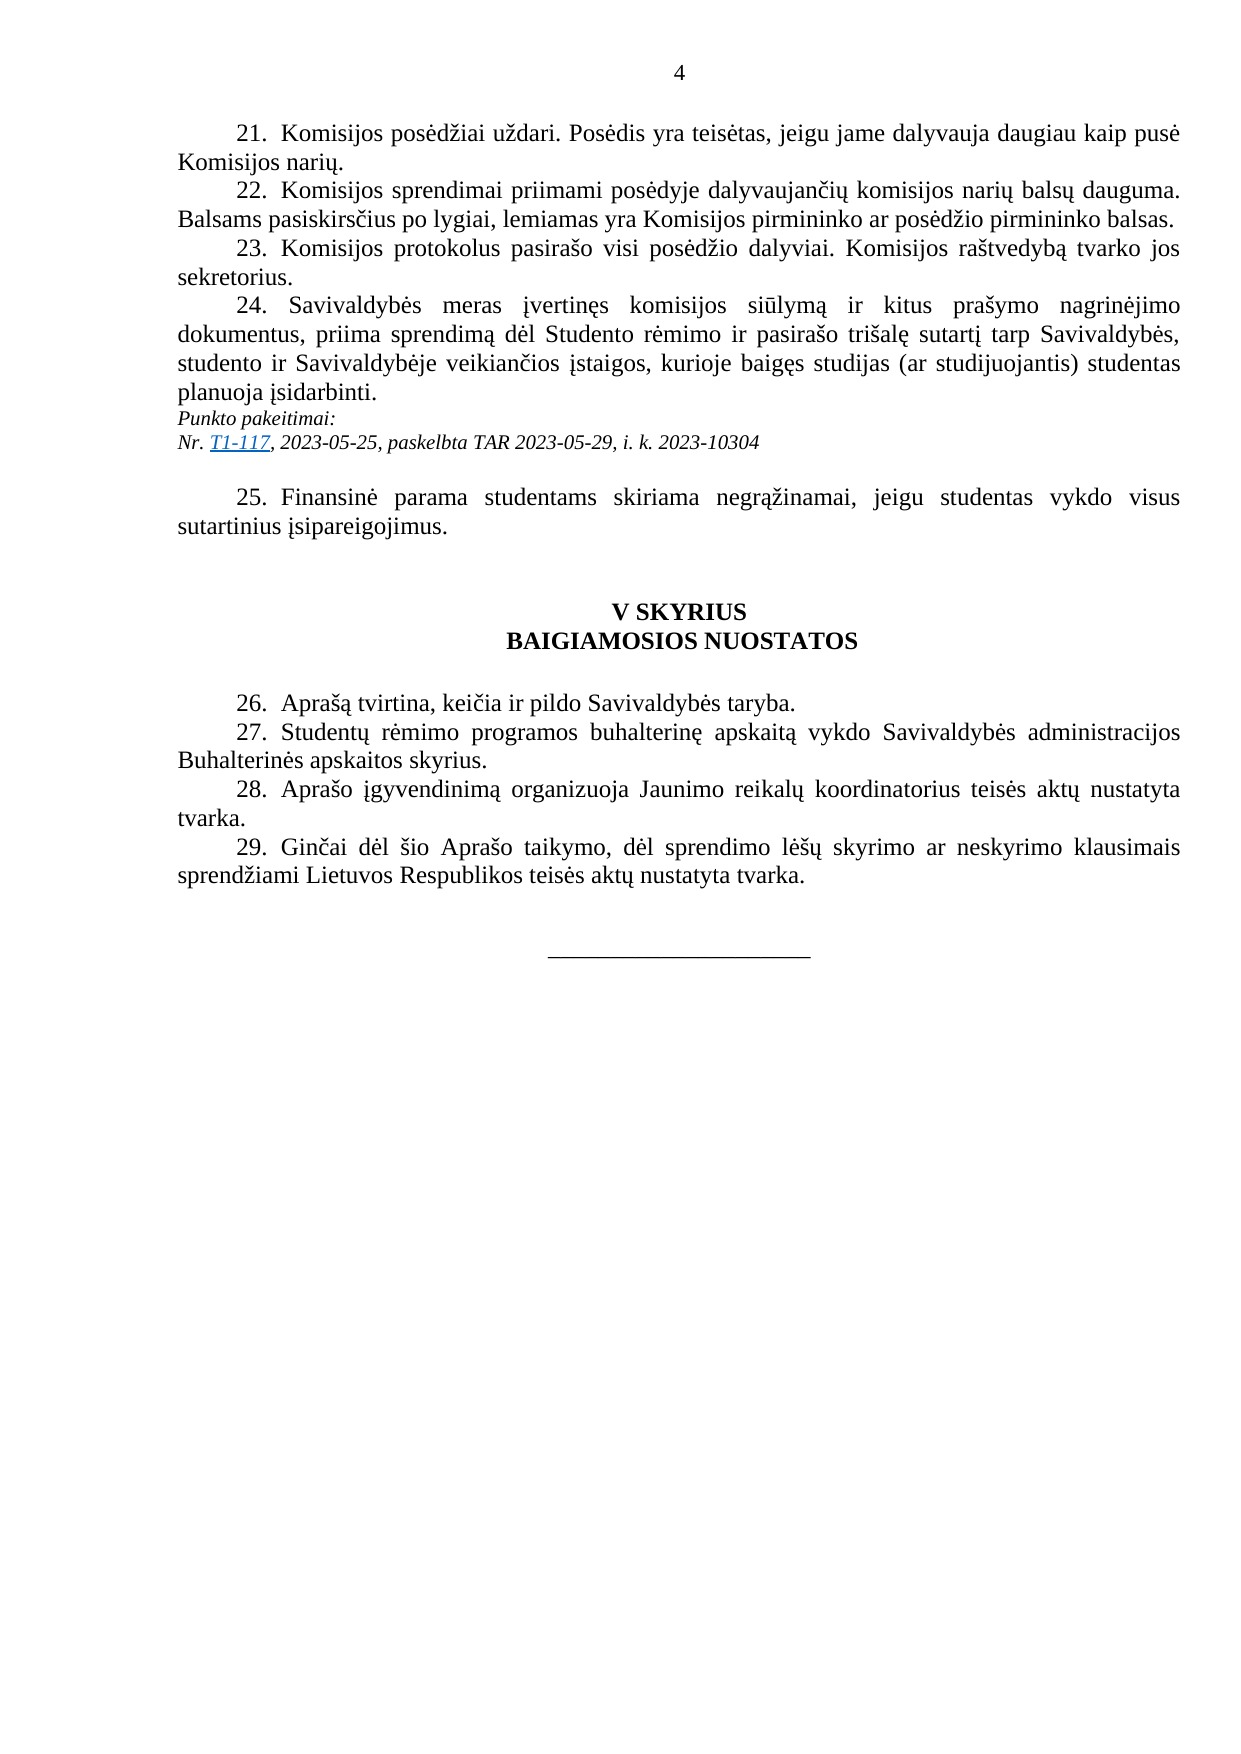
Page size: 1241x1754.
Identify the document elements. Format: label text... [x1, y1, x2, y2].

text 24. Savivaldybės meras įvertinęs komisijos siūlymą ir kitus prašymo nagrinėjimo dokumentus, priima sprendimą dėl Studento rėmimo ir pasirašo trišalę sutartį tarp Savivaldybės, studento ir Savivaldybėje veikiančios įstaigos, kurioje baigęs studijas (ar studijuojantis) studentas planuoja įsidarbinti. [177, 291, 1181, 406]
text 23. Komisijos protokolus pasirašo visi posėdžio dalyviai. Komisijos raštvedybą tvarko jos sekretorius. [177, 233, 1181, 291]
text 28. Aprašo įgyvendinimą organizuoja Jaunimo reikalų koordinatorius teisės aktų nustatyta tvarka. [177, 774, 1181, 832]
text V SKYRIUS [177, 597, 1181, 626]
text 25. Finansinė parama studentams skiriama negrąžinamai, jeigu studentas vykdo visus sutartinius įsipareigojimus. [177, 482, 1181, 540]
text 29. Ginčai dėl šio Aprašo taikymo, dėl sprendimo lėšų skyrimo ar neskyrimo klausimais sprendžiami Lietuvos Respublikos teisės aktų nustatyta tvarka. [177, 832, 1181, 889]
text _____________________ [177, 932, 1181, 961]
text 22. Komisijos sprendimai priimami posėdyje dalyvaujančių komisijos narių balsų dauguma. Balsams pasiskirsčius po lygiai, lemiamas yra Komisijos pirmininko ar posėdžio pirmininko balsas. [177, 176, 1181, 233]
text Nr. T1-117, 2023-05-25, paskelbta TAR 2023-05-29, i. k. 2023-10304 [177, 430, 1181, 454]
text 21. Komisijos posėdžiai uždari. Posėdis yra teisėtas, jeigu jame dalyvauja daugiau kaip pusė Komisijos narių. [177, 118, 1181, 176]
text 27. Studentų rėmimo programos buhalterinę apskaitą vykdo Savivaldybės administracijos Buhalterinės apskaitos skyrius. [177, 717, 1181, 774]
text 26. Aprašą tvirtina, keičia ir pildo Savivaldybės taryba. [177, 688, 1181, 717]
text BAIGIAMOSIOS NUOSTATOS [177, 626, 1181, 655]
text Punkto pakeitimai: [177, 406, 1181, 430]
